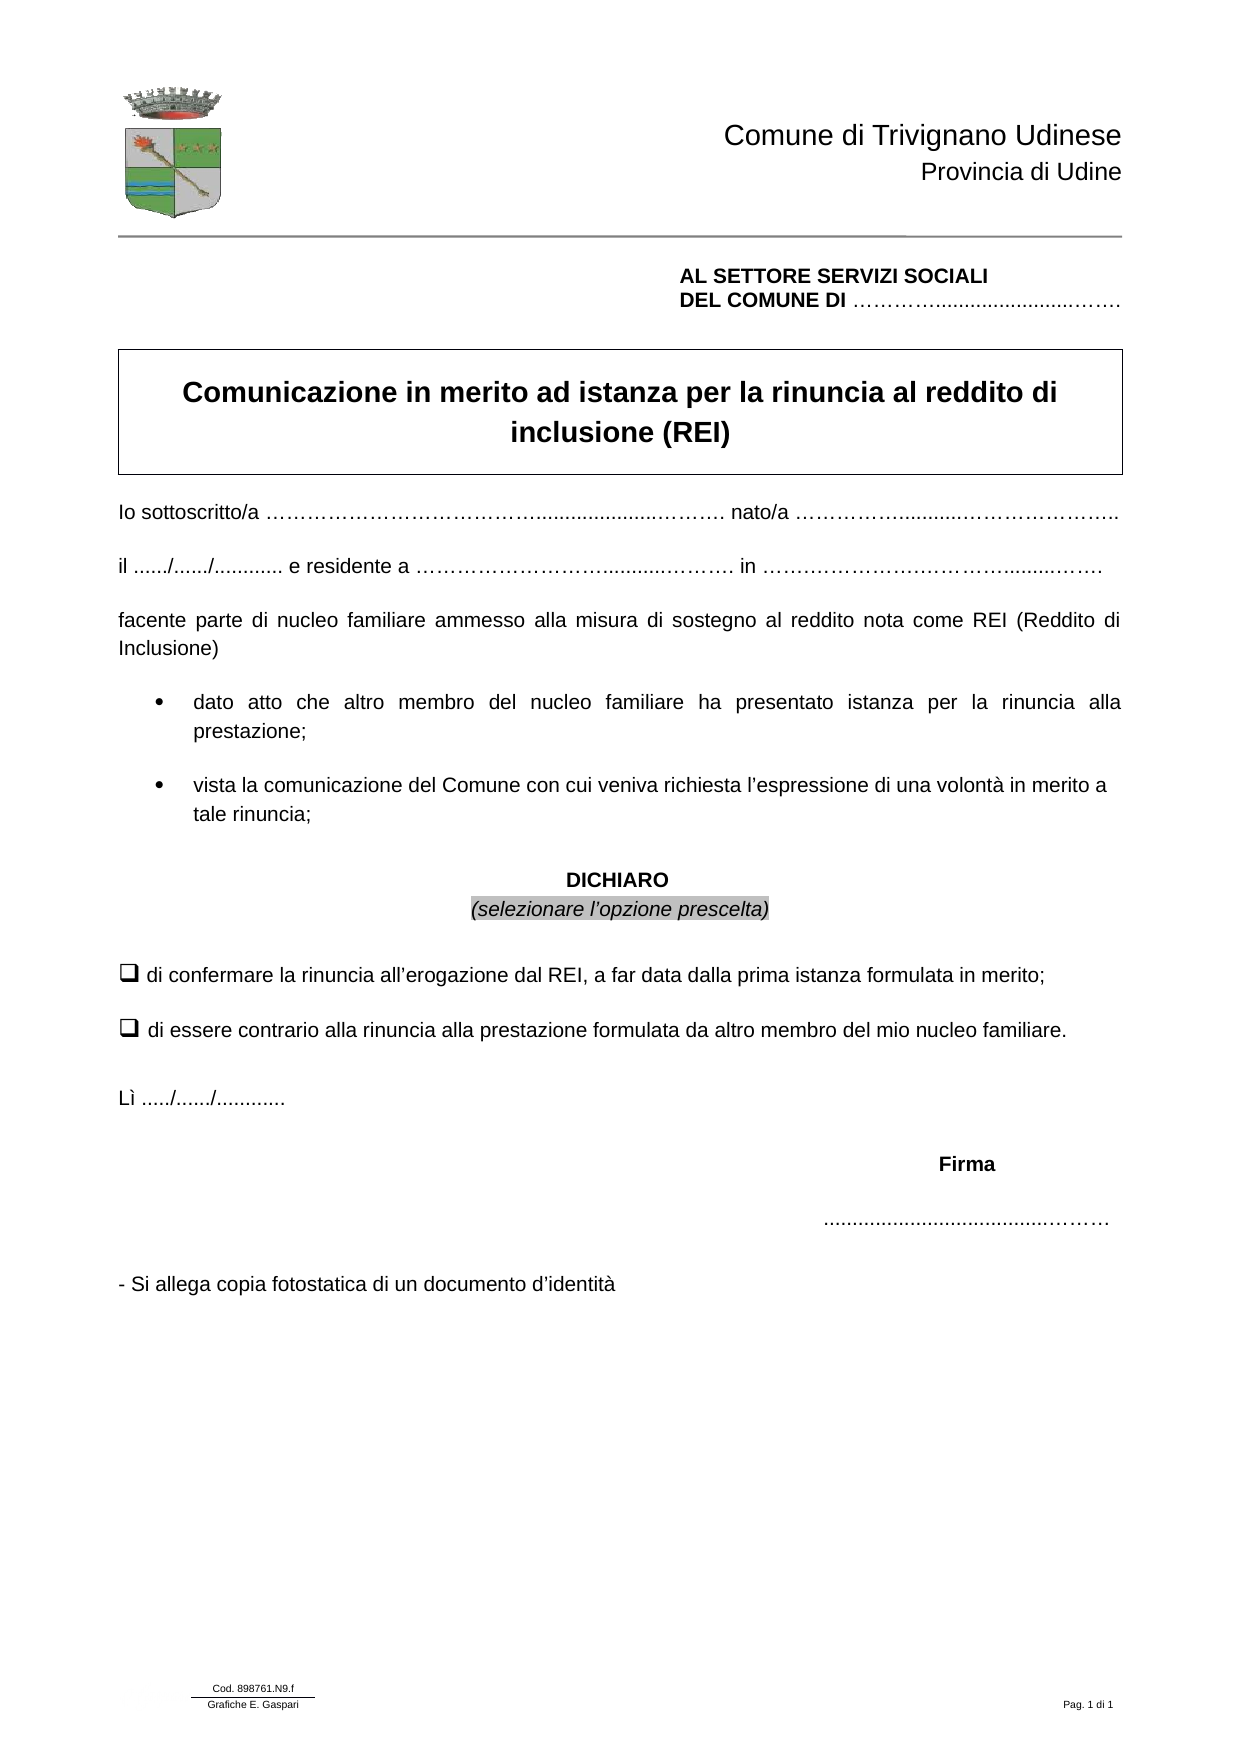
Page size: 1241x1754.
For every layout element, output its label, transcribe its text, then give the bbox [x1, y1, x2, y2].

list dato atto che altro membro del nucleo familiare ha presentato istanza per la rinuncia alla prestazione; [156, 690, 1122, 743]
text il ....../....../............ e residente a ………………………...........………. in …….…………….………….........……. [118, 554, 1122, 578]
table_header Comunicazione in merito ad istanza per la rinuncia al reddito di inclusione (REI) [119, 350, 1122, 474]
text Provincia di Udine [224, 157, 1122, 185]
text Lì ...../....../............ [118, 1086, 1122, 1110]
text Firma [812, 1152, 1122, 1176]
text Io sottoscritto/a ………………………………….....................………. nato/a ……………...........………………….. [118, 500, 1122, 524]
text - Si allega copia fotostatica di un documento d’identità [118, 1272, 1122, 1296]
text  di confermare la rinuncia all’erogazione dal REI, a far data dalla prima istanza formulata in merito; [118, 963, 1122, 988]
text  di essere contrario alla rinuncia alla prestazione formulata da altro membro del mio nucleo familiare. [118, 1018, 1122, 1043]
text AL SETTORE SERVIZI SOCIALI DEL COMUNE DI …………........................……. [679, 264, 1122, 312]
text DICHIARO (selezionare l’opzione prescelta) [118, 868, 1122, 920]
text Comune di Trivignano Udinese [224, 118, 1122, 152]
text facente parte di nucleo familiare ammesso alla misura di sostegno al reddito nota come REI (Reddito di Inclusione) [118, 607, 1122, 660]
list vista la comunicazione del Comune con cui veniva richiesta l’espressione di una volontà in merito a tale rinuncia; [156, 772, 1122, 825]
text .......................................……… [812, 1206, 1122, 1230]
picture [122, 87, 224, 219]
